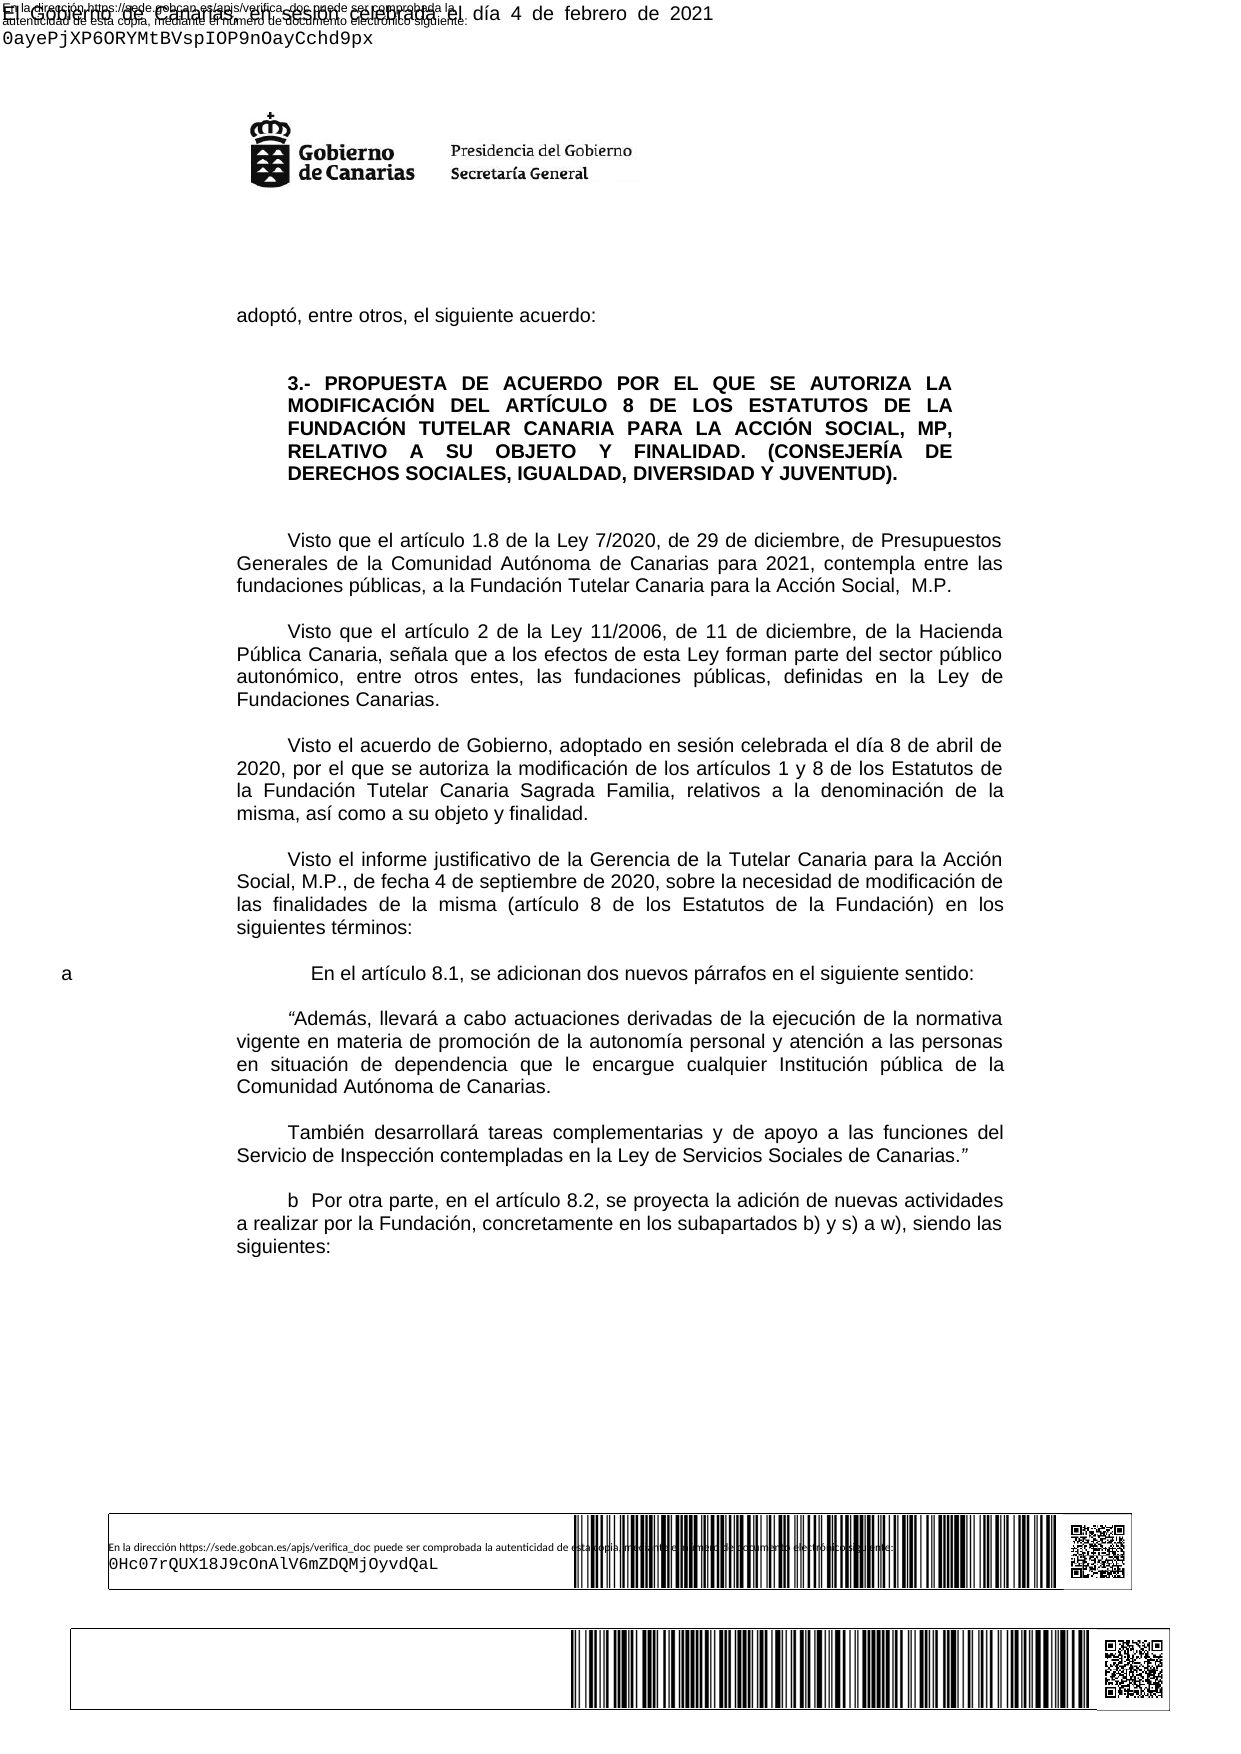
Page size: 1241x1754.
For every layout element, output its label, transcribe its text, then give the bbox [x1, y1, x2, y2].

text También desarrollará tareas complementarias y de apoyo a las funciones del Servicio de Inspección contempladas en la Ley de Servicios Sociales de Canarias.” [236, 1121, 1004, 1166]
picture [571, 1630, 1089, 1708]
text Visto el informe justificativo de la Gerencia de la Tutelar Canaria para la Acción Social, M.P., de fecha 4 de septiembre de 2020, sobre la necesidad de modificación de las finalidades de la misma (artículo 8 de los Estatutos de la Fundación) en los siguientes términos: [236, 848, 1004, 938]
subtitle 3.- PROPUESTA DE ACUERDO POR EL QUE SE AUTORIZA LA MODIFICACIÓN DEL ARTÍCULO 8 DE LOS ESTATUTOS DE LA FUNDACIÓN TUTELAR CANARIA PARA LA ACCIÓN SOCIAL, MP, RELATIVO A SU OBJETO Y FINALIDAD. (CONSEJERÍA DE DERECHOS SOCIALES, IGUALDAD, DIVERSIDAD Y JUVENTUD). [287, 371, 953, 485]
text Visto el acuerdo de Gobierno, adoptado en sesión celebrada el día 8 de abril de 2020, por el que se autoriza la modificación de los artículos 1 y 8 de los Estatutos de la Fundación Tutelar Canaria Sagrada Familia, relativos a la denominación de la misma, así como a su objeto y finalidad. [236, 734, 1003, 824]
list En el artículo 8.1, se adicionan dos nuevos párrafos en el siguiente sentido: [61, 961, 1203, 984]
picture [1063, 1513, 1132, 1590]
list Por otra parte, en el artículo 8.2, se proyecta la adición de nuevas actividades a realizar por la Fundación, concretamente en los subapartados b) y s) a w), siendo las siguientes: [236, 1189, 1004, 1257]
text Visto que el artículo 2 de la Ley 11/2006, de 11 de diciembre, de la Hacienda Pública Canaria, señala que a los efectos de esta Ley forman parte del sector público autonómico, entre otros entes, las fundaciones públicas, definidas en la Ley de Fundaciones Canarias. [236, 620, 1004, 711]
picture [250, 112, 677, 193]
text Visto que el artículo 1.8 de la Ley 7/2020, de 29 de diciembre, de Presupuestos Generales de la Comunidad Autónoma de Canarias para 2021, contempla entre las fundaciones públicas, a la Fundación Tutelar Canaria para la Acción Social, M.P. [236, 529, 1004, 597]
text “Además, llevará a cabo actuaciones derivadas de la ejecución de la normativa vigente en materia de promoción de la autonomía personal y atención a las personas en situación de dependencia que le encargue cualquier Institución pública de la Comunidad Autónoma de Canarias. [236, 1007, 1004, 1098]
picture [1097, 1628, 1170, 1711]
picture [574, 1515, 1056, 1588]
text adoptó, entre otros, el siguiente acuerdo: [236, 304, 1203, 327]
